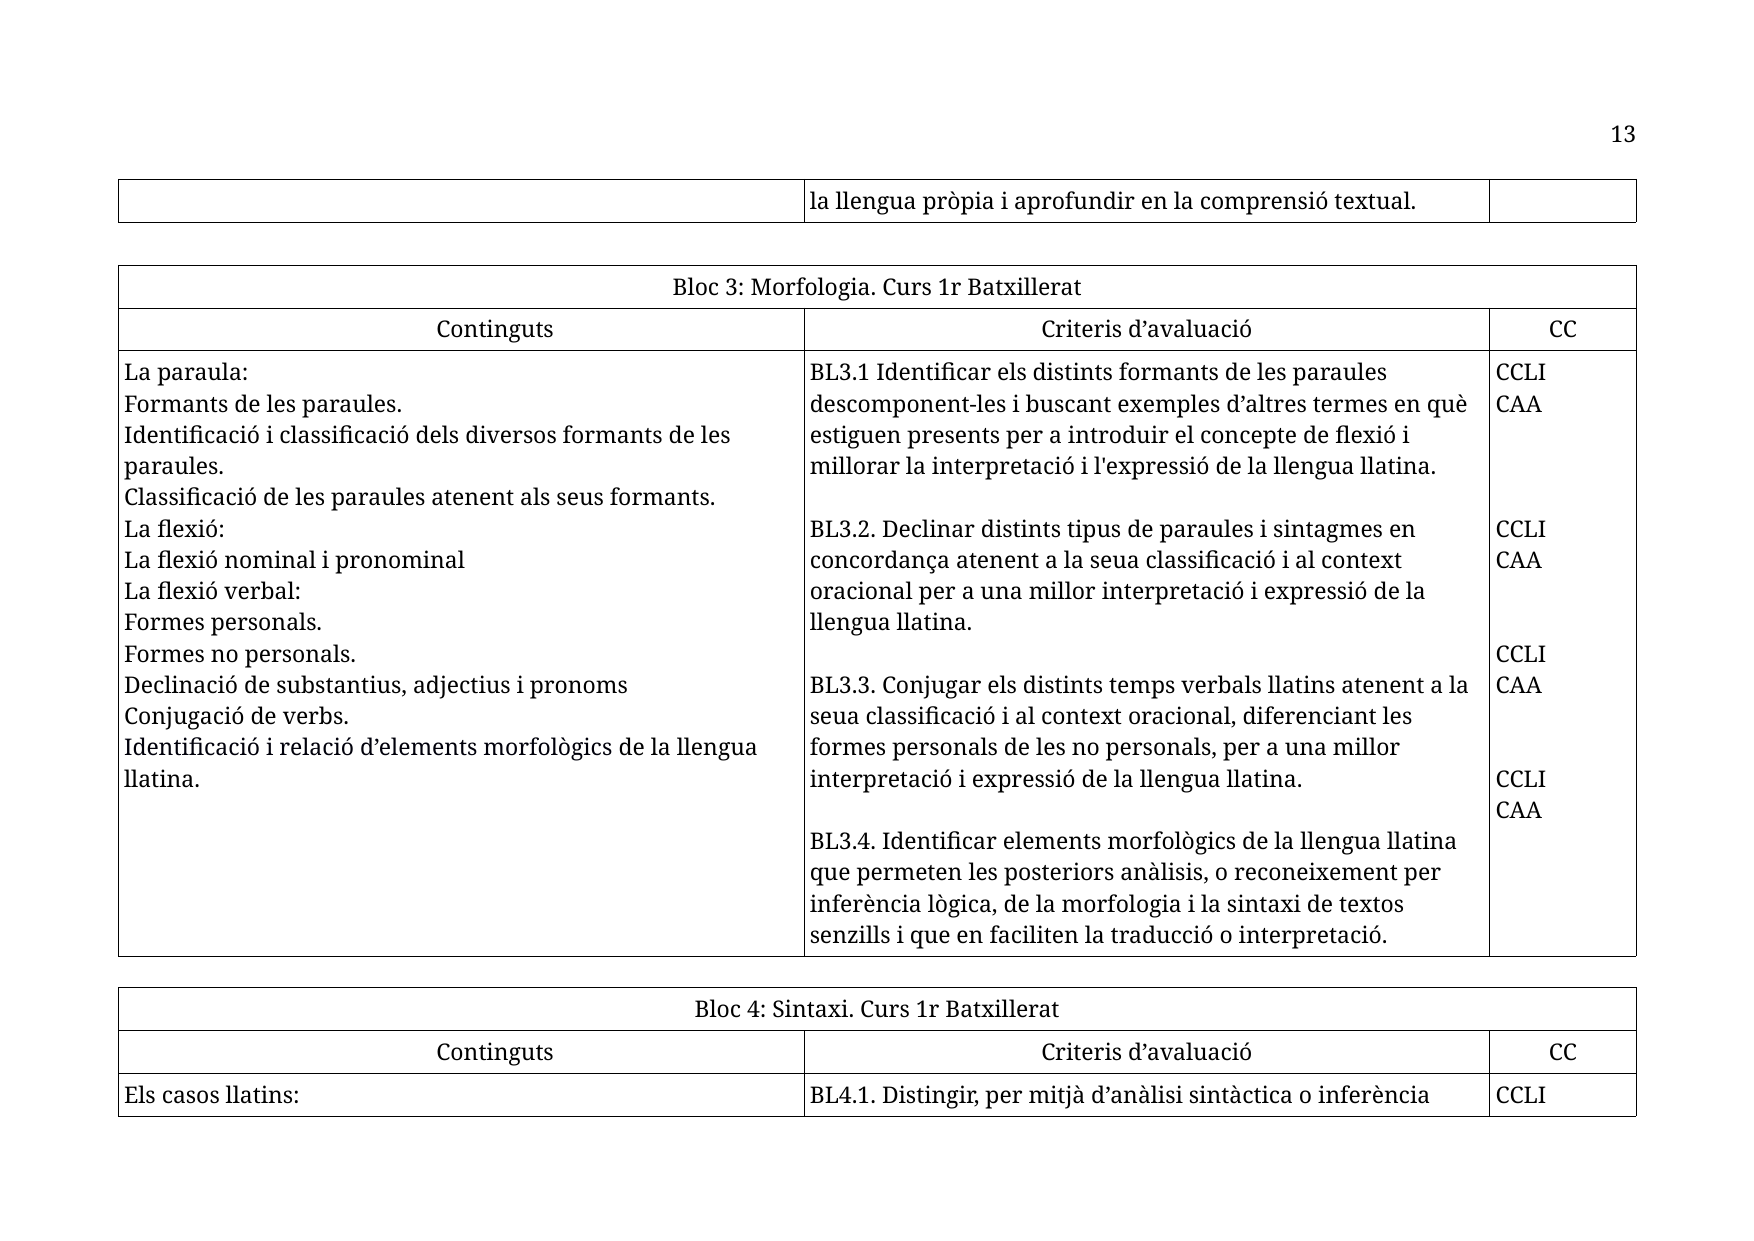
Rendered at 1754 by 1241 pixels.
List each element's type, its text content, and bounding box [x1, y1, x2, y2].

table_cell CCLI CAA CCLI CAA CCLI CAA CCLI CAA [1490, 351, 1636, 956]
table_header Bloc 3: Morfologia. Curs 1r Batxillerat [119, 266, 1636, 308]
table_cell [1490, 180, 1636, 222]
table_cell CCLI [1490, 1074, 1636, 1116]
table_cell BL4.1. Distingir, per mitjà d’anàlisi sintàctica o inferència [805, 1074, 1489, 1116]
table_cell Continguts [119, 1031, 804, 1073]
table_header Bloc 4: Sintaxi. Curs 1r Batxillerat [119, 988, 1636, 1030]
table_cell Els casos llatins: [119, 1074, 804, 1116]
table_cell Criteris d’avaluació [805, 309, 1489, 350]
table_cell Continguts [119, 309, 804, 350]
table_cell CC [1490, 1031, 1636, 1073]
table_cell La paraula: Formants de les paraules. Identificació i classificació dels diversos formants de les paraules. Classificació de les paraules atenent als seus formants. La flexió: La flexió nominal i pronominal La flexió verbal: Formes personals. Formes no personals. Declinació de substantius, adjectius i pronoms Conjugació de verbs. Identificació i relació d’elements morfològics de la llengua llatina. [119, 351, 804, 956]
table_cell la llengua pròpia i aprofundir en la comprensió textual. [805, 180, 1489, 222]
table_cell BL3.1 Identificar els distints formants de les paraules descomponent-les i buscant exemples d’altres termes en què estiguen presents per a introduir el concepte de flexió i millorar la interpretació i l'expressió de la llengua llatina. BL3.2. Declinar distints tipus de paraules i sintagmes en concordança atenent a la seua classificació i al context oracional per a una millor interpretació i expressió de la llengua llatina. BL3.3. Conjugar els distints temps verbals llatins atenent a la seua classificació i al context oracional, diferenciant les formes personals de les no personals, per a una millor interpretació i expressió de la llengua llatina. BL3.4. Identificar elements morfològics de la llengua llatina que permeten les posteriors anàlisis, o reconeixement per inferència lògica, de la morfologia i la sintaxi de textos senzills i que en faciliten la traducció o interpretació. [805, 351, 1489, 956]
table_cell [119, 180, 804, 222]
table_cell Criteris d’avaluació [805, 1031, 1489, 1073]
table_cell CC [1490, 309, 1636, 350]
